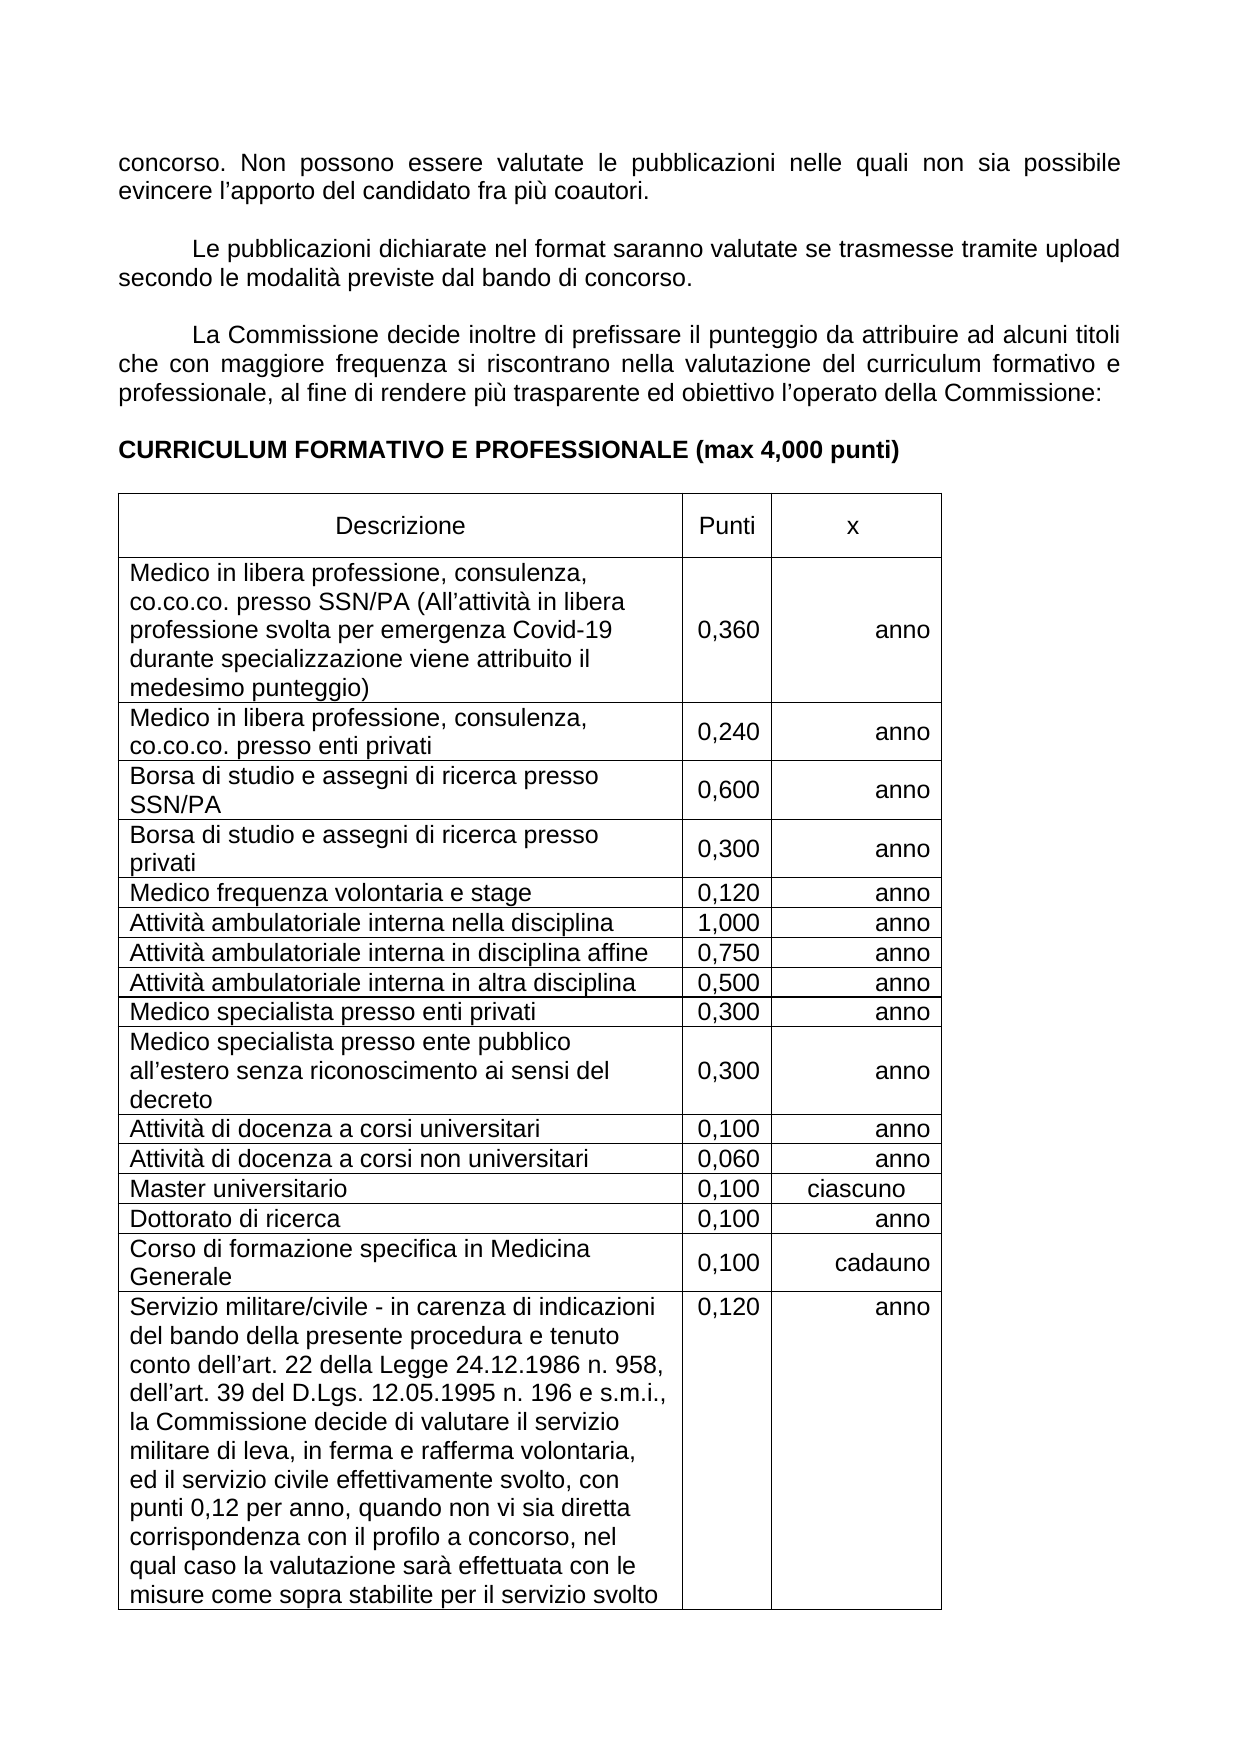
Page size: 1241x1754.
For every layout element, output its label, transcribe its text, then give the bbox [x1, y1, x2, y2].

table_cell anno [772, 1204, 941, 1233]
table_header Punti [683, 494, 771, 557]
table_cell anno [772, 1292, 941, 1608]
table_cell 0,100 [683, 1204, 771, 1233]
table_cell 0,100 [683, 1115, 771, 1143]
table_cell Attività ambulatoriale interna in altra disciplina [119, 968, 682, 996]
table_cell Attività di docenza a corsi universitari [119, 1115, 682, 1143]
table_cell cadauno [772, 1234, 941, 1291]
table_cell anno [772, 558, 941, 702]
table_cell Borsa di studio e assegni di ricerca presso privati [119, 820, 682, 877]
table_cell 0,500 [683, 968, 771, 996]
table_cell 0,300 [683, 998, 771, 1026]
table_cell anno [772, 761, 941, 819]
text Le pubblicazioni dichiarate nel format saranno valutate se trasmesse tramite upload secondo le modalità previste dal bando di concorso. [118, 234, 1122, 291]
table_cell Attività ambulatoriale interna in disciplina affine [119, 938, 682, 967]
table_cell ciascuno [772, 1174, 941, 1203]
table_cell 0,100 [683, 1174, 771, 1203]
table_cell anno [772, 1115, 941, 1143]
table_cell 0,360 [683, 558, 771, 702]
text concorso. Non possono essere valutate le pubblicazioni nelle quali non sia possibile evincere l’apporto del candidato fra più coautori. [118, 148, 1122, 205]
table_cell Borsa di studio e assegni di ricerca presso SSN/PA [119, 761, 682, 819]
table_cell Corso di formazione specifica in Medicina Generale [119, 1234, 682, 1291]
table_cell Medico in libera professione, consulenza, co.co.co. presso enti privati [119, 703, 682, 760]
table_cell anno [772, 1144, 941, 1173]
table_cell Medico specialista presso ente pubblico all’estero senza riconoscimento ai sensi del decreto [119, 1027, 682, 1113]
table_cell anno [772, 938, 941, 967]
table_cell Servizio militare/civile - in carenza di indicazioni del bando della presente procedura e tenuto conto dell’art. 22 della Legge 24.12.1986 n. 958, dell’art. 39 del D.Lgs. 12.05.1995 n. 196 e s.m.i., la Commissione decide di valutare il servizio militare di leva, in ferma e rafferma volontaria, ed il servizio civile effettivamente svolto, con punti 0,12 per anno, quando non vi sia diretta corrispondenza con il profilo a concorso, nel qual caso la valutazione sarà effettuata con le misure come sopra stabilite per il servizio svolto [119, 1292, 682, 1608]
table_cell 0,060 [683, 1144, 771, 1173]
text CURRICULUM FORMATIVO E PROFESSIONALE (max 4,000 punti) [118, 435, 1122, 464]
table_cell Medico in libera professione, consulenza, co.co.co. presso SSN/PA (All’attività in libera professione svolta per emergenza Covid-19 durante specializzazione viene attribuito il medesimo punteggio) [119, 558, 682, 702]
table_cell 0,100 [683, 1234, 771, 1291]
table_cell Medico frequenza volontaria e stage [119, 878, 682, 907]
table_cell Master universitario [119, 1174, 682, 1203]
table_cell Medico specialista presso enti privati [119, 998, 682, 1026]
table_header x [772, 494, 941, 557]
table_cell 0,120 [683, 1292, 771, 1608]
table_cell 0,300 [683, 820, 771, 877]
table_cell 0,240 [683, 703, 771, 760]
table_cell 0,120 [683, 878, 771, 907]
table_cell anno [772, 703, 941, 760]
text La Commissione decide inoltre di prefissare il punteggio da attribuire ad alcuni titoli che con maggiore frequenza si riscontrano nella valutazione del curriculum formativo e professionale, al fine di rendere più trasparente ed obiettivo l’operato della Commissione: [118, 320, 1122, 406]
table_cell 0,750 [683, 938, 771, 967]
table_cell anno [772, 908, 941, 937]
table_cell 0,300 [683, 1027, 771, 1113]
table_cell Dottorato di ricerca [119, 1204, 682, 1233]
table_cell 1,000 [683, 908, 771, 937]
table_cell Attività ambulatoriale interna nella disciplina [119, 908, 682, 937]
table_cell anno [772, 1027, 941, 1113]
table_cell anno [772, 968, 941, 996]
table_cell anno [772, 998, 941, 1026]
table_cell anno [772, 820, 941, 877]
table_cell 0,600 [683, 761, 771, 819]
table_cell Attività di docenza a corsi non universitari [119, 1144, 682, 1173]
table_header Descrizione [119, 494, 682, 557]
table_cell anno [772, 878, 941, 907]
